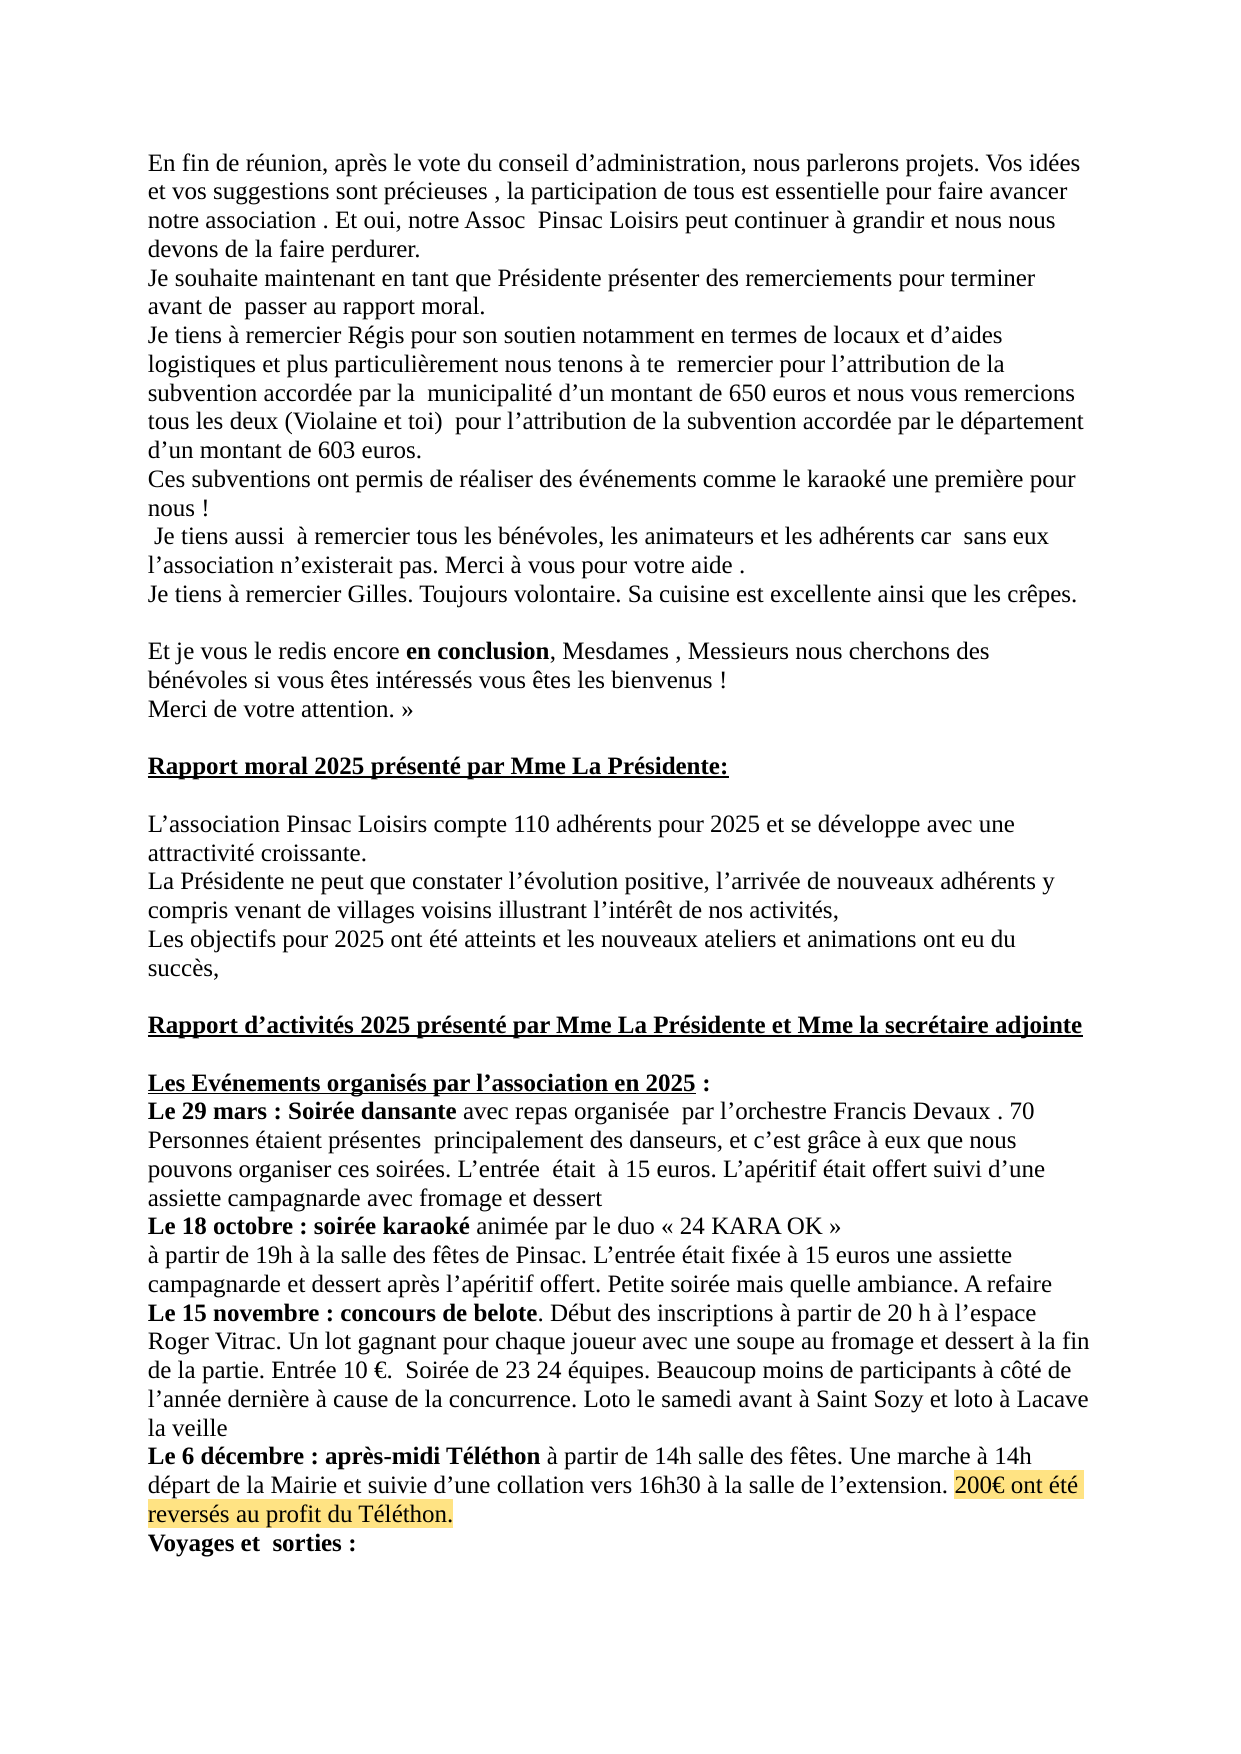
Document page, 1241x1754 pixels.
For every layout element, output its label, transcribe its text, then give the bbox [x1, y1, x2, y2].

text Je tiens aussi à remercier tous les bénévoles, les animateurs et les adhérents car sans eux l’association n’existerait pas. Merci à vous pour votre aide . [148, 521, 1093, 579]
text Je tiens à remercier Gilles. Toujours volontaire. Sa cuisine est excellente ainsi que les crêpes. [148, 579, 1093, 608]
text Voyages et sorties : [148, 1528, 1093, 1556]
text Le 6 décembre : après-midi Téléthon à partir de 14h salle des fêtes. Une marche à 14h départ de la Mairie et suivie d’une collation vers 16h30 à la salle de l’extension. 200€ ont été reversés au profit du Téléthon. [148, 1441, 1093, 1528]
text Je souhaite maintenant en tant que Présidente présenter des remerciements pour terminer avant de passer au rapport moral. [148, 263, 1093, 320]
text Le 15 novembre : concours de belote. Début des inscriptions à partir de 20 h à l’espace Roger Vitrac. Un lot gagnant pour chaque joueur avec une soupe au fromage et dessert à la fin de la partie. Entrée 10 €. Soirée de 23 24 équipes. Beaucoup moins de participants à côté de l’année dernière à cause de la concurrence. Loto le samedi avant à Saint Sozy et loto à Lacave la veille [148, 1298, 1093, 1441]
text Merci de votre attention. » [148, 694, 1093, 723]
text Le 29 mars : Soirée dansante avec repas organisée par l’orchestre Francis Devaux . 70 Personnes étaient présentes principalement des danseurs, et c’est grâce à eux que nous pouvons organiser ces soirées. L’entrée était à 15 euros. L’apéritif était offert suivi d’une assiette campagnarde avec fromage et dessert [148, 1096, 1093, 1211]
text Ces subventions ont permis de réaliser des événements comme le karaoké une première pour nous ! [148, 464, 1093, 521]
text En fin de réunion, après le vote du conseil d’administration, nous parlerons projets. Vos idées et vos suggestions sont précieuses , la participation de tous est essentielle pour faire avancer notre association . Et oui, notre Assoc Pinsac Loisirs peut continuer à grandir et nous nous devons de la faire perdurer. [148, 148, 1093, 263]
text Les Evénements organisés par l’association en 2025 : [148, 1068, 1093, 1096]
text à partir de 19h à la salle des fêtes de Pinsac. L’entrée était fixée à 15 euros une assiette campagnarde et dessert après l’apéritif offert. Petite soirée mais quelle ambiance. A refaire [148, 1240, 1093, 1298]
text Et je vous le redis encore en conclusion, Mesdames , Messieurs nous cherchons des bénévoles si vous êtes intéressés vous êtes les bienvenus ! [148, 636, 1093, 694]
text Rapport moral 2025 présenté par Mme La Présidente: [148, 751, 1093, 780]
text L’association Pinsac Loisirs compte 110 adhérents pour 2025 et se développe avec une attractivité croissante. La Présidente ne peut que constater l’évolution positive, l’arrivée de nouveaux adhérents y compris venant de villages voisins illustrant l’intérêt de nos activités, [148, 809, 1093, 924]
text Rapport d’activités 2025 présenté par Mme La Présidente et Mme la secrétaire adjointe [148, 1010, 1093, 1039]
text Les objectifs pour 2025 ont été atteints et les nouveaux ateliers et animations ont eu du succès, [148, 924, 1093, 981]
text Le 18 octobre : soirée karaoké animée par le duo « 24 KARA OK » [148, 1211, 1093, 1240]
text Je tiens à remercier Régis pour son soutien notamment en termes de locaux et d’aides logistiques et plus particulièrement nous tenons à te remercier pour l’attribution de la subvention accordée par la municipalité d’un montant de 650 euros et nous vous remercions tous les deux (Violaine et toi) pour l’attribution de la subvention accordée par le département d’un montant de 603 euros. [148, 320, 1093, 464]
